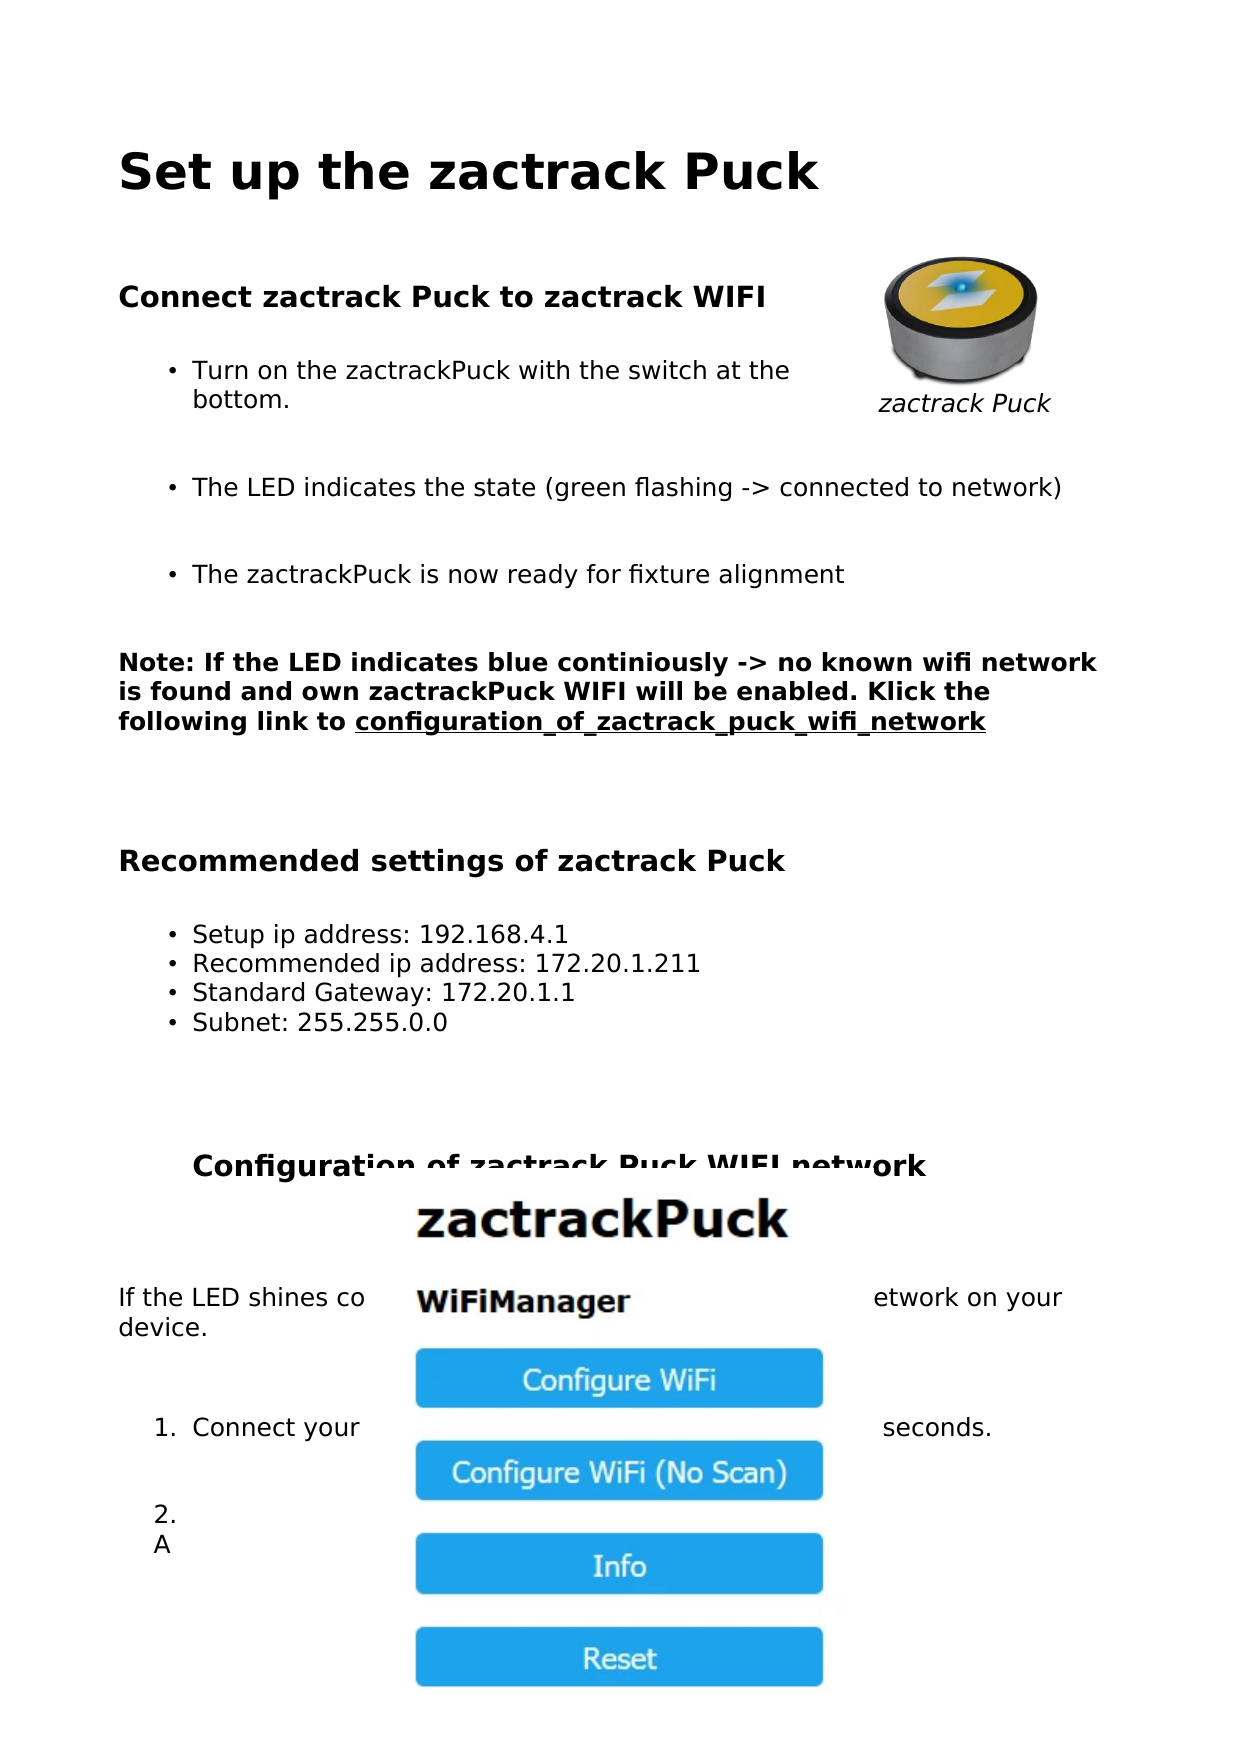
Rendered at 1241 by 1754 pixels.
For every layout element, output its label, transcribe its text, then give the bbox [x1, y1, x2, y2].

list Subnet: 255.255.0.0 [177, 1008, 1122, 1095]
list The zactrackPuck is now ready for fixture alignment [177, 561, 1122, 619]
text Note: If the LED indicates blue continiously -> no known wifi network is found and own zactrackPuck WIFI will be enabled. Klick the following link to configuration_of_zactrack_puck_wifi_network [118, 648, 1122, 736]
subtitle Connect zactrack Puck to zactrack WIFI [118, 281, 809, 314]
list Connect your device to the network and wait for a few seconds. [177, 1413, 366, 1501]
picture [366, 1168, 874, 1754]
list Setup ip address: 192.168.4.1 [177, 920, 1122, 949]
list A pop-up brings you to the zactrackPuck config window. (You can type 192.168.4.1 in your browser to go there manually) [874, 1501, 1122, 1559]
list Recommended ip address: 172.20.1.211 [177, 949, 1122, 978]
subtitle Recommended settings of zactrack Puck [118, 844, 1122, 878]
subtitle Configuration of zactrack Puck WIFI network [177, 1150, 1122, 1184]
list A pop-up brings you to the zactrackPuck config window. (You can type 192.168.4.1 in your browser to go there manually) [177, 1501, 366, 1559]
text zactrack Puck [809, 390, 1122, 419]
text If the LED shines continous blue search for a zactrackPuck network on your device. [874, 1196, 1122, 1371]
list The LED indicates the state (green flashing -> connected to network) [177, 473, 1122, 561]
picture [809, 213, 1123, 390]
text If the LED shines continous blue search for a zactrackPuck network on your device. [118, 1196, 366, 1371]
list Standard Gateway: 172.20.1.1 [177, 978, 1122, 1008]
list Connect your device to the network and wait for a few seconds. [874, 1413, 1122, 1501]
subtitle Set up the zactrack Puck [118, 143, 1122, 201]
list Turn on the zactrackPuck with the switch at the bottom. [177, 356, 1122, 473]
